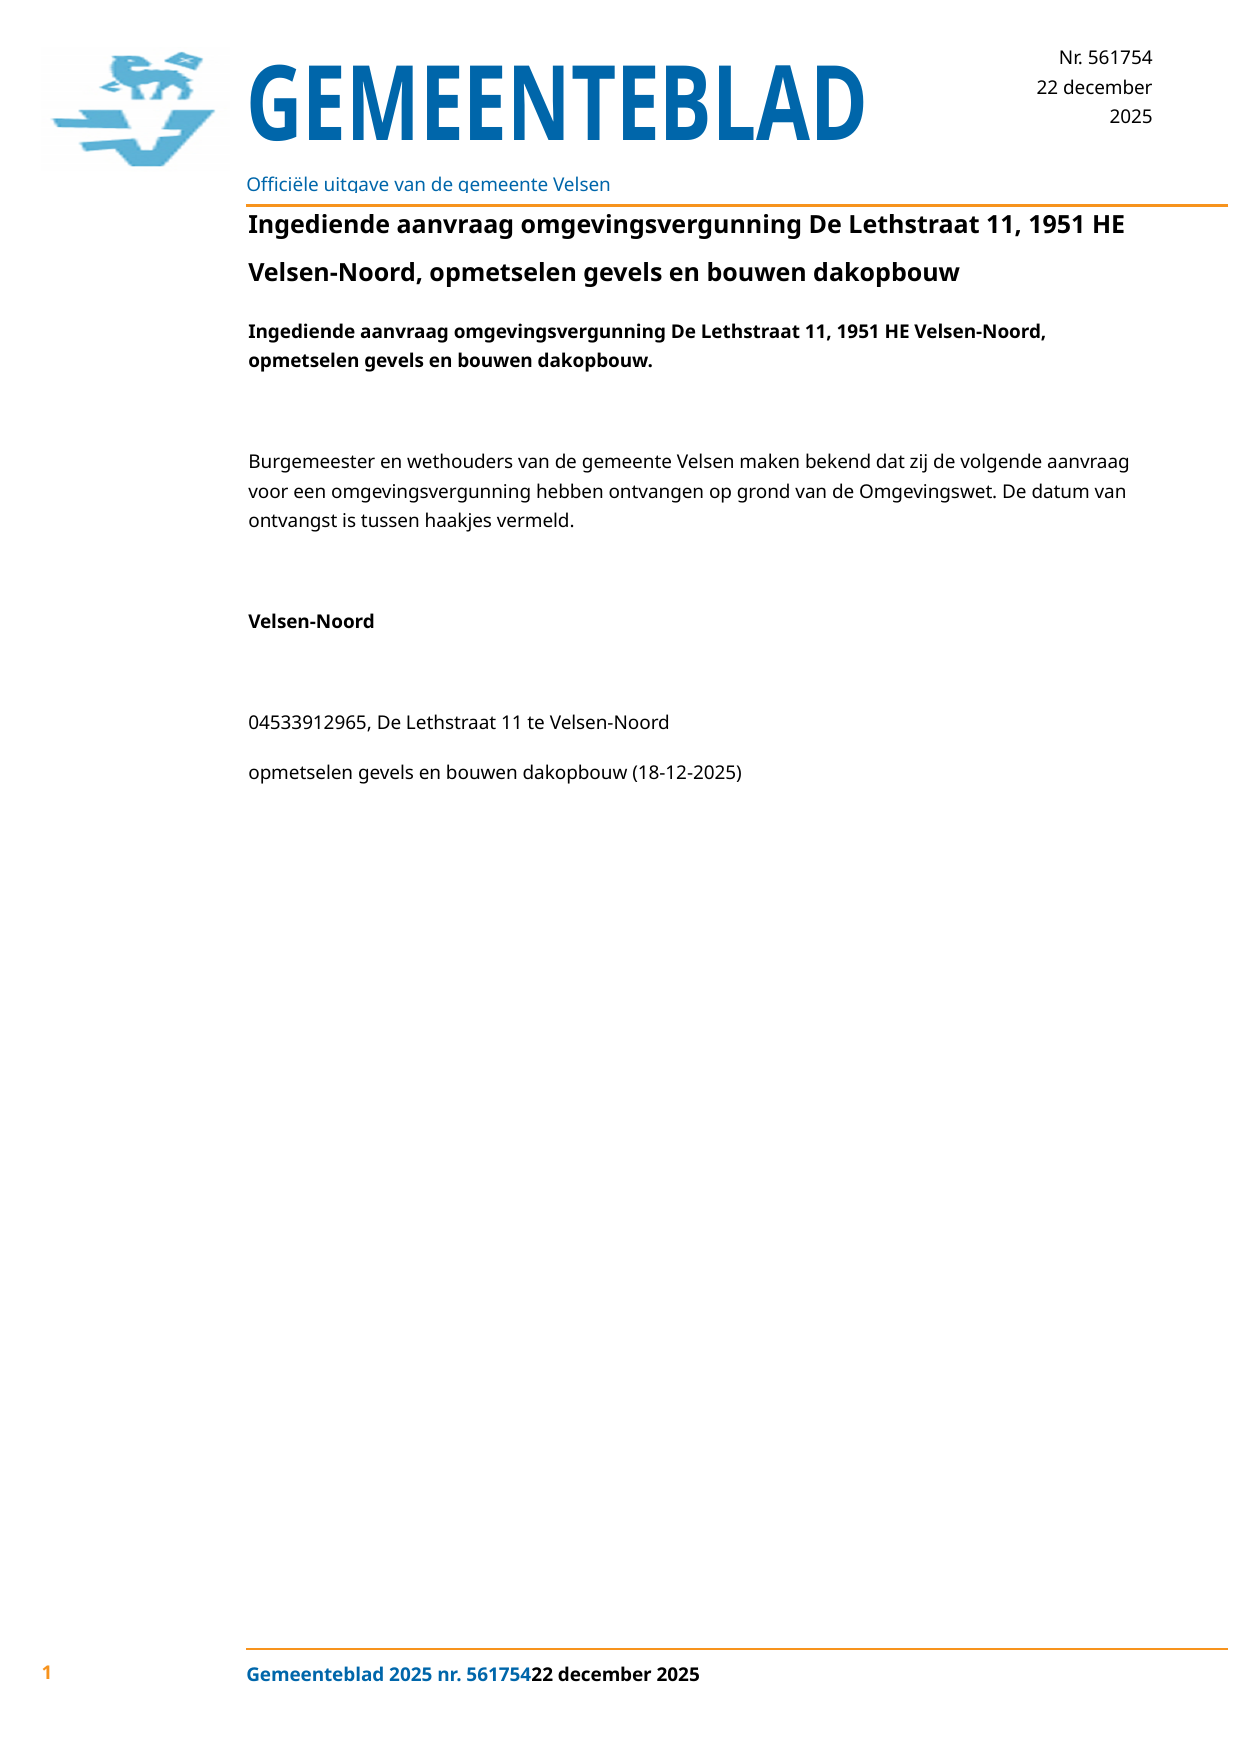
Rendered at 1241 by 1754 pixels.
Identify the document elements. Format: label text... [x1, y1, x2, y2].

picture [41, 47, 231, 172]
text opmetselen gevels en bouwen dakopbouw (18-12-2025) [248, 759, 1152, 785]
text 04533912965, De Lethstraat 11 te Velsen-Noord [248, 709, 1152, 735]
text Velsen-Noord [248, 608, 1152, 634]
text Burgemeester en wethouders van de gemeente Velsen maken bekend dat zij de volgende aanvraag voor een omgevingsvergunning hebben ontvangen op grond van de Omgevingswet. De datum van ontvangst is tussen haakjes vermeld. [248, 448, 1152, 533]
text Ingediende aanvraag omgevingsvergunning De Lethstraat 11, 1951 HE Velsen-Noord, opmetselen gevels en bouwen dakopbouw [248, 207, 1152, 288]
text Ingediende aanvraag omgevingsvergunning De Lethstraat 11, 1951 HE Velsen-Noord, opmetselen gevels en bouwen dakopbouw. [248, 318, 1152, 373]
